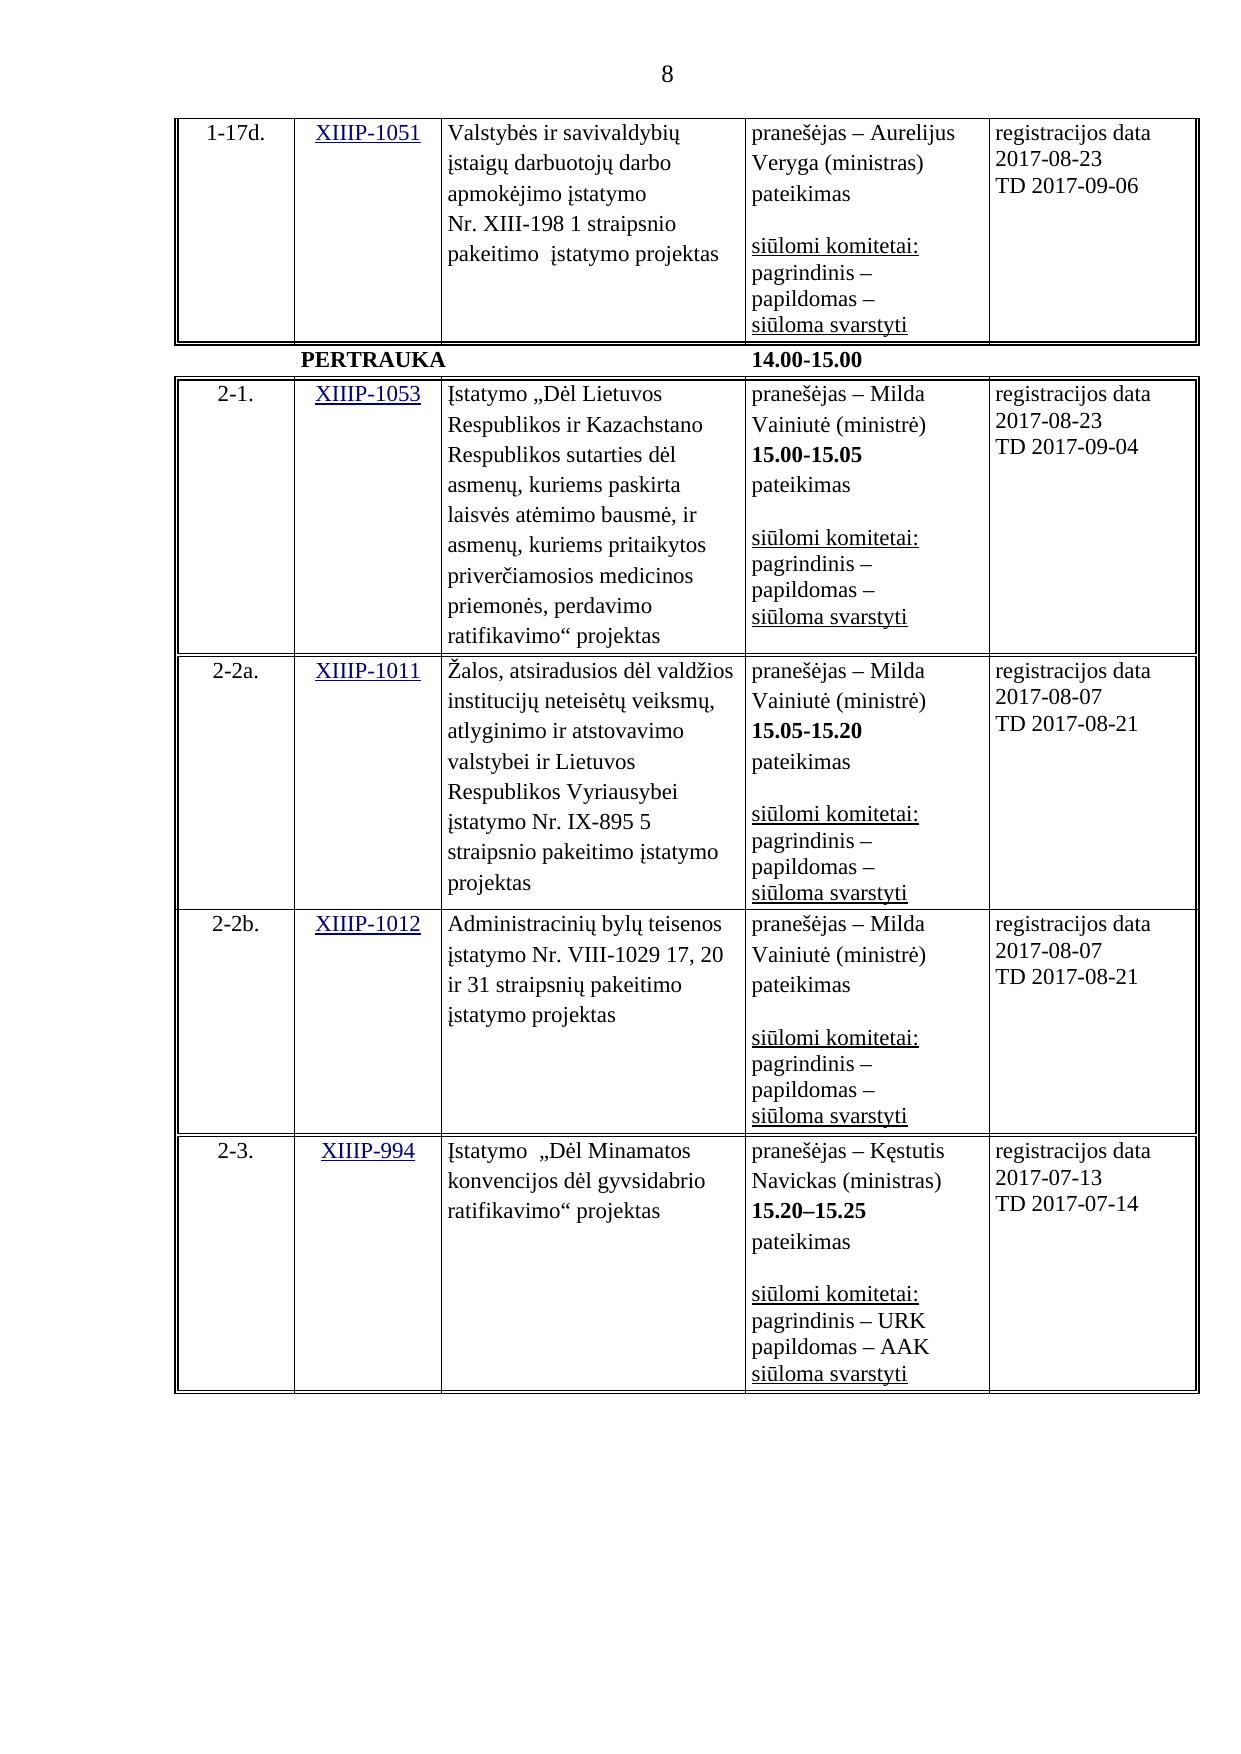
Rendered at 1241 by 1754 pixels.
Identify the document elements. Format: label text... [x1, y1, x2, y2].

table_cell registracijos data 2017-08-23 TD 2017-09-04 [990, 381, 1195, 652]
table_cell registracijos data 2017-07-13 TD 2017-07-14 [990, 1137, 1195, 1389]
table_cell 1-17d. [179, 119, 294, 341]
table_cell registracijos data 2017-08-23 TD 2017-09-06 [990, 119, 1195, 341]
table_cell [989, 346, 1197, 376]
table_cell [1200, 118, 1240, 341]
table_cell Žalos, atsiradusios dėl valdžios institucijų neteisėtų veiksmų, atlyginimo ir atstovavimo valstybei ir Lietuvos Respublikos Vyriausybei įstatymo Nr. IX-895 5 straipsnio pakeitimo įstatymo projektas [442, 657, 745, 909]
table_cell [172, 341, 177, 376]
table_cell [1200, 909, 1240, 1132]
table_cell 2-1. [179, 381, 294, 652]
table_cell PERTRAUKA [295, 346, 746, 376]
table_cell 14.00-15.00 [746, 346, 989, 376]
table_cell [177, 346, 294, 376]
table_cell [1200, 1133, 1240, 1389]
table_cell pranešėjas – Kęstutis Navickas (ministras) 15.20–15.25 pateikimas siūlomi komitetai: pagrindinis – URK papildomas – AAK siūloma svarstyti [746, 1137, 989, 1389]
table_cell pranešėjas – Milda Vainiutė (ministrė) 15.05-15.20 pateikimas siūlomi komitetai: pagrindinis – papildomas – siūloma svarstyti [746, 657, 989, 909]
table_cell Administracinių bylų teisenos įstatymo Nr. VIII-1029 17, 20 ir 31 straipsnių pakeitimo įstatymo projektas [442, 910, 745, 1132]
table_cell Valstybės ir savivaldybių įstaigų darbuotojų darbo apmokėjimo įstatymo Nr. XIII-198 1 straipsnio pakeitimo įstatymo projektas [442, 119, 745, 341]
table_cell 2-2b. [179, 910, 294, 1132]
table_cell XIIIP-1012 [295, 910, 441, 1132]
table_cell XIIIP-1051 [295, 119, 441, 341]
table_cell [1200, 376, 1240, 652]
table_cell registracijos data 2017-08-07 TD 2017-08-21 [990, 657, 1195, 909]
table_cell pranešėjas – Milda Vainiutė (ministrė) pateikimas siūlomi komitetai: pagrindinis – papildomas – siūloma svarstyti [746, 910, 989, 1132]
table_cell [1197, 341, 1240, 376]
table_cell XIIIP-1053 [295, 381, 441, 652]
table_cell XIIIP-994 [295, 1137, 441, 1389]
table_cell [1200, 653, 1240, 909]
table_cell pranešėjas – Milda Vainiutė (ministrė) 15.00-15.05 pateikimas siūlomi komitetai: pagrindinis – papildomas – siūloma svarstyti [746, 381, 989, 652]
table_cell pranešėjas – Aurelijus Veryga (ministras) pateikimas siūlomi komitetai: pagrindinis – papildomas – siūloma svarstyti [746, 119, 989, 341]
table_cell Įstatymo „Dėl Minamatos konvencijos dėl gyvsidabrio ratifikavimo“ projektas [442, 1137, 745, 1389]
table_cell XIIIP-1011 [295, 657, 441, 909]
table_cell 2-3. [179, 1137, 294, 1389]
table_cell registracijos data 2017-08-07 TD 2017-08-21 [990, 910, 1195, 1132]
table_cell Įstatymo „Dėl Lietuvos Respublikos ir Kazachstano Respublikos sutarties dėl asmenų, kuriems paskirta laisvės atėmimo bausmė, ir asmenų, kuriems pritaikytos priverčiamosios medicinos priemonės, perdavimo ratifikavimo“ projektas [442, 381, 745, 652]
table_cell 2-2a. [179, 657, 294, 909]
